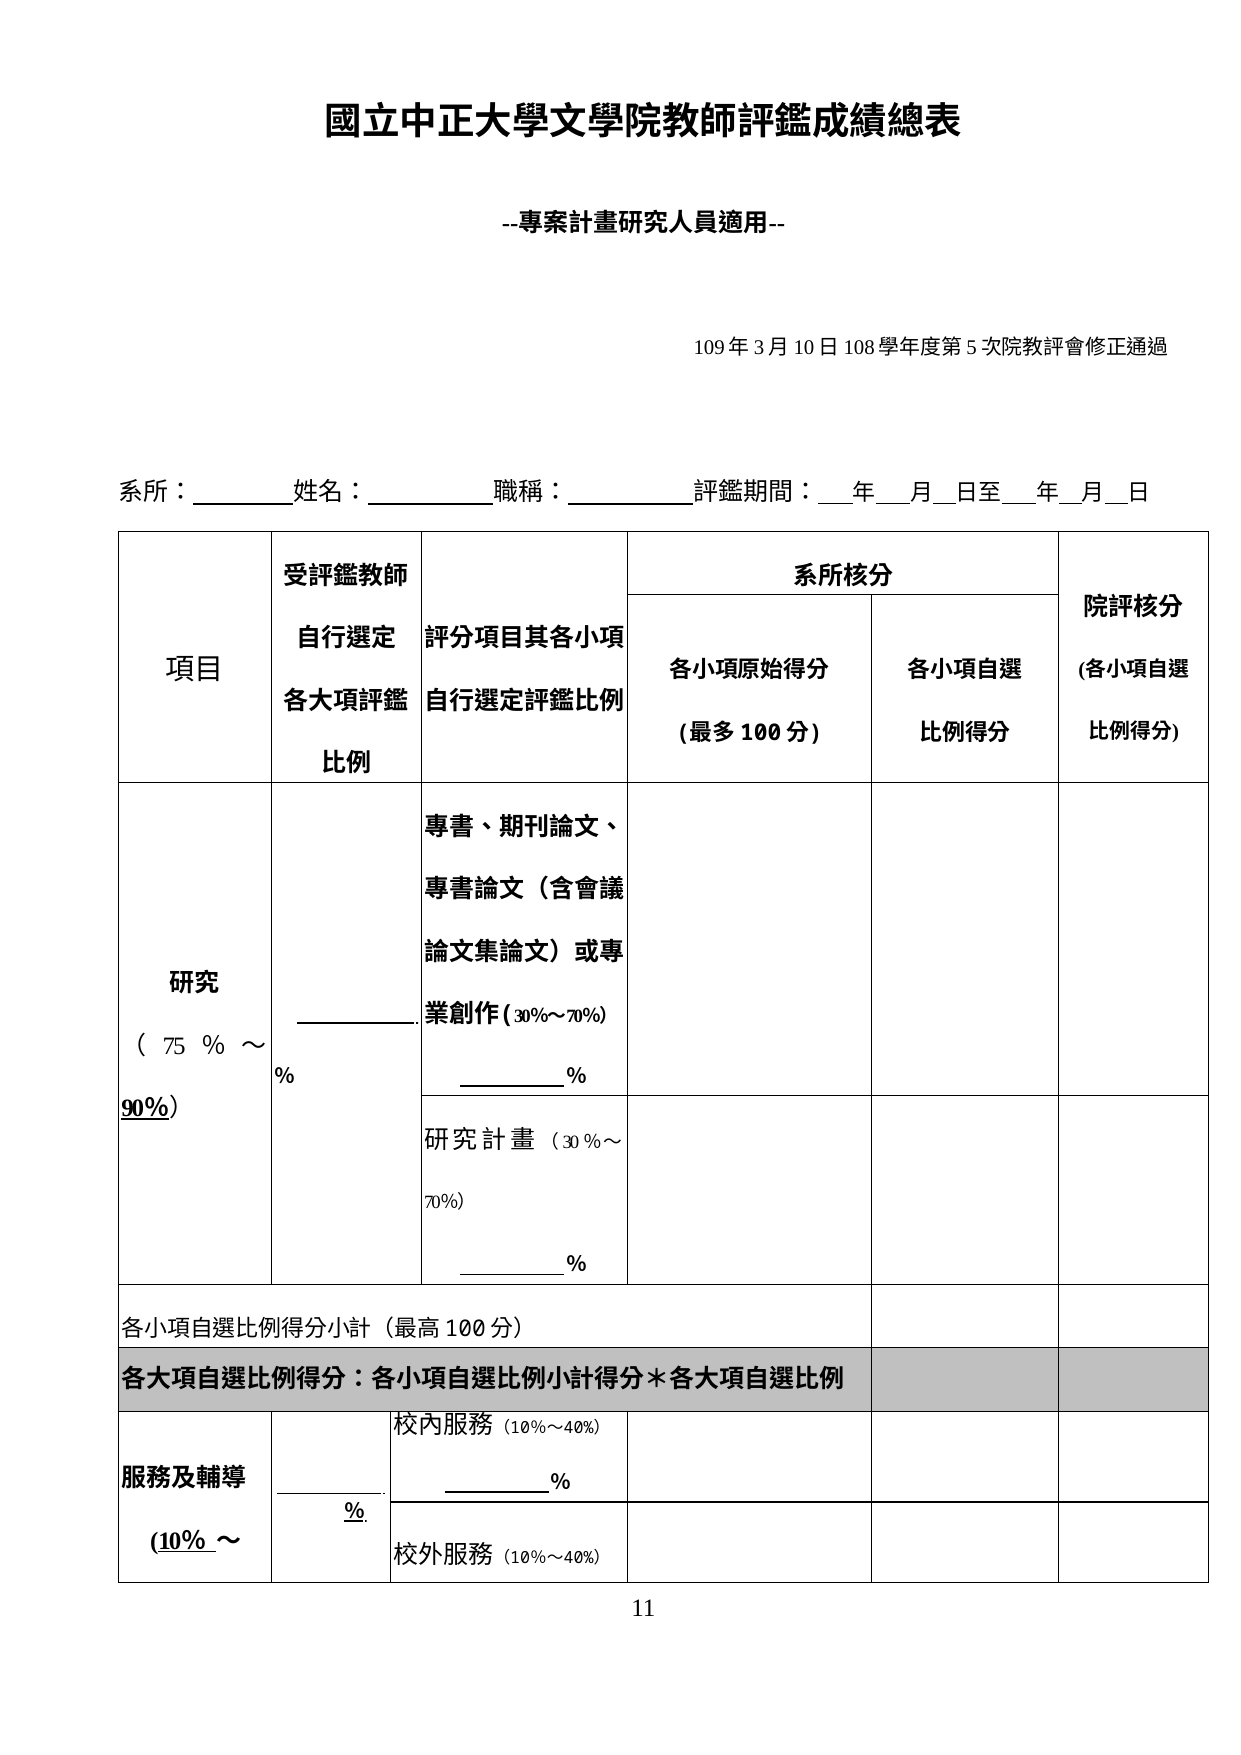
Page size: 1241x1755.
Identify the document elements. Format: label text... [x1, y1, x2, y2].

table_cell 研究計畫（30％〜70％） ％ [422, 1096, 627, 1284]
table_cell [628, 1096, 871, 1284]
table_cell [872, 1096, 1058, 1284]
table_header 受評鑑教師 自行選定 各大項評鑑 比例 [272, 532, 421, 782]
table_header 項目 [119, 532, 271, 782]
table_cell [872, 1412, 1058, 1501]
table_cell [1059, 1285, 1208, 1347]
table_cell 研究 （75％〜90％） [119, 783, 271, 1284]
table_cell [1059, 1096, 1208, 1284]
table_cell 各小項自選 比例得分 [872, 595, 1058, 782]
table_header 評分項目其各小項自行選定評鑑比例 [422, 532, 627, 782]
text 系所： 姓名： 職稱： 評鑑期間： 年 月 日至 年 月 日 [118, 448, 1168, 511]
text 109年3月10日108學年度第5次院教評會修正通過 [118, 303, 1168, 366]
table_cell [872, 1348, 1058, 1411]
table_cell 各小項原始得分 (最多100分) [628, 595, 871, 782]
table_cell 服務及輔導 (10％ 〜 [119, 1412, 271, 1582]
table_cell 校內服務（10％〜40%） ％ [391, 1412, 627, 1501]
table_header 院評核分 (各小項自選 比例得分) [1059, 532, 1208, 782]
table_cell [628, 783, 871, 1095]
table_cell [872, 783, 1058, 1095]
text --專案計畫研究人員適用-- [118, 178, 1168, 241]
table_cell [1059, 1348, 1208, 1411]
table_cell 各小項自選比例得分小計（最高100分） [119, 1285, 871, 1347]
table_cell [628, 1412, 871, 1501]
table_cell 校外服務（10％〜40%） [391, 1503, 627, 1582]
table_cell 專書、期刊論文、專書論文（含會議論文集論文）或專業創作(30％〜70％） ％ [422, 783, 627, 1095]
table_header 系所核分 [628, 532, 1058, 594]
table_cell [872, 1503, 1058, 1582]
table_cell [1059, 1412, 1208, 1501]
table_cell [1059, 1503, 1208, 1582]
table_cell ％ [272, 1412, 390, 1582]
text 國立中正大學文學院教師評鑑成績總表 [118, 116, 1168, 139]
table_cell [628, 1503, 871, 1582]
table_cell 各大項自選比例得分：各小項自選比例小計得分＊各大項自選比例 [119, 1348, 871, 1411]
table_cell ％ [272, 783, 421, 1284]
table_cell [872, 1285, 1058, 1347]
table_cell [1059, 783, 1208, 1095]
